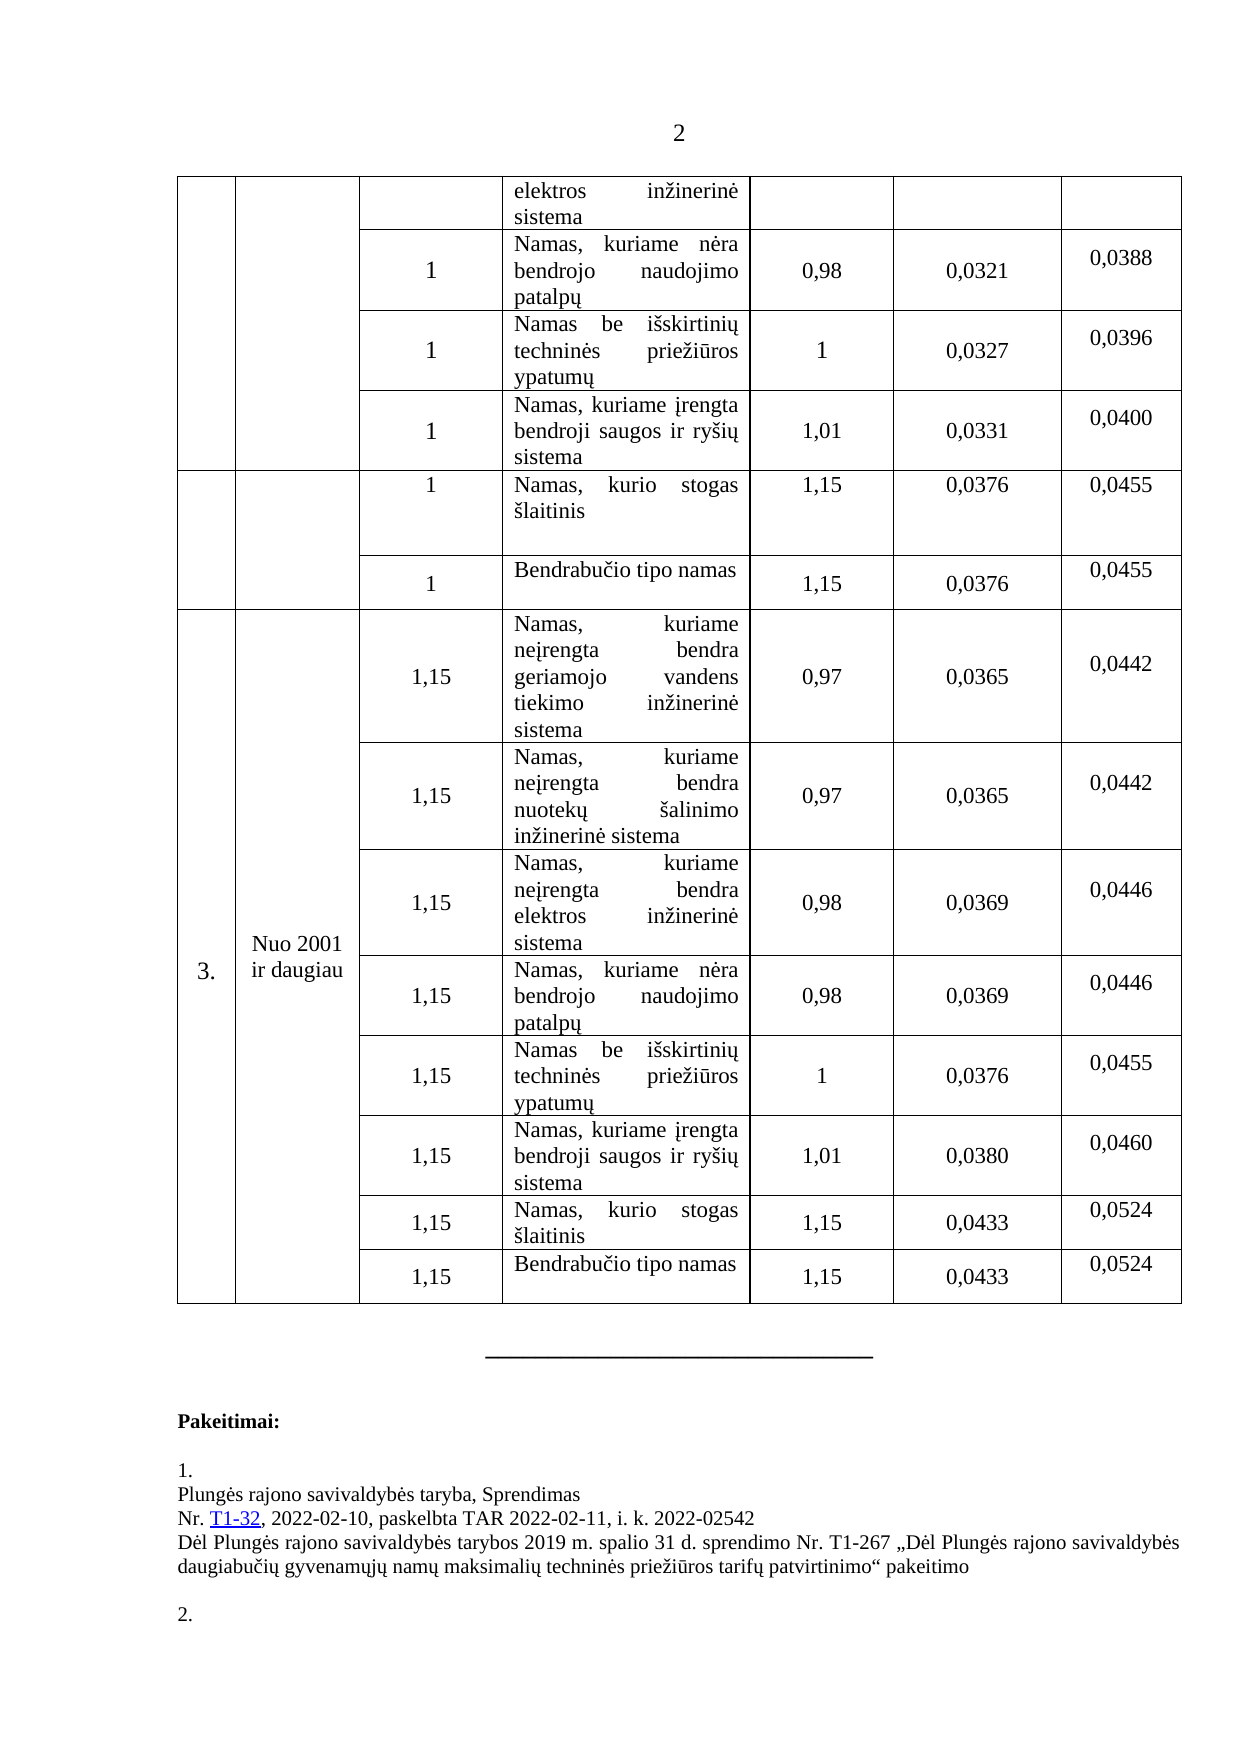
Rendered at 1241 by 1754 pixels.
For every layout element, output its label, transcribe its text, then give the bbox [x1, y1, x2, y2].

table_cell 1,15 [360, 1116, 502, 1195]
table_cell 0,0327 [894, 311, 1061, 389]
table_cell 0,0331 [894, 391, 1061, 470]
table_cell elektros inžinerinė sistema [503, 177, 749, 229]
table_cell 1 [751, 1036, 893, 1115]
table_cell 0,98 [751, 956, 893, 1035]
table_cell 0,98 [751, 850, 893, 955]
table_cell [178, 471, 235, 609]
text Pakeitimai: [177, 1409, 1181, 1433]
table_cell Nuo 2001 ir daugiau [236, 610, 359, 1303]
table_cell 0,0524 [1062, 1250, 1181, 1303]
table_cell 3. [178, 610, 235, 1303]
table_cell 0,0524 [1062, 1196, 1181, 1249]
table_cell 1 [360, 471, 502, 555]
text Dėl Plungės rajono savivaldybės tarybos 2019 m. spalio 31 d. sprendimo Nr. T1-267 „Dėl Plungės rajono savivaldybės daugiabučių gyvenamųjų namų maksimalių techninės priežiūros tarifų patvirtinimo“ pakeitimo [177, 1530, 1181, 1578]
table_cell Namas, kuriame neįrengta bendra geriamojo vandens tiekimo inžinerinė sistema [503, 610, 749, 742]
table_cell 1,15 [360, 956, 502, 1035]
text _______________________________ [177, 1332, 1181, 1361]
table_cell 1,01 [751, 1116, 893, 1195]
table_cell 1,15 [751, 471, 893, 555]
table_cell [360, 177, 502, 229]
text 2. [177, 1602, 1181, 1626]
table_cell 0,0321 [894, 230, 1061, 309]
table_cell 0,97 [751, 743, 893, 848]
table_cell Namas, kuriame įrengta bendroji saugos ir ryšių sistema [503, 391, 749, 470]
table_cell 1 [360, 311, 502, 389]
table_cell 0,0369 [894, 850, 1061, 955]
table_cell Namas be išskirtinių techninės priežiūros ypatumų [503, 1036, 749, 1115]
table_cell [236, 177, 359, 470]
table_cell 0,0365 [894, 743, 1061, 848]
table_cell 1,15 [360, 1036, 502, 1115]
table_cell 0,0369 [894, 956, 1061, 1035]
table_cell 0,0376 [894, 1036, 1061, 1115]
table_cell 0,0455 [1062, 471, 1181, 555]
table_cell [894, 177, 1061, 229]
table_cell 0,97 [751, 610, 893, 742]
table_cell 0,0442 [1062, 610, 1181, 742]
table_cell 0,98 [751, 230, 893, 309]
table_cell Namas be išskirtinių techninės priežiūros ypatumų [503, 311, 749, 389]
text Plungės rajono savivaldybės taryba, Sprendimas [177, 1482, 1181, 1506]
table_cell Namas, kuriame įrengta bendroji saugos ir ryšių sistema [503, 1116, 749, 1195]
table_cell 1,15 [360, 850, 502, 955]
table_cell Bendrabučio tipo namas [503, 1250, 749, 1303]
table_cell 0,0388 [1062, 230, 1181, 309]
table_cell 1 [751, 311, 893, 389]
table_cell [1062, 177, 1181, 229]
table_cell 0,0455 [1062, 556, 1181, 609]
table_cell 0,0455 [1062, 1036, 1181, 1115]
table_cell Bendrabučio tipo namas [503, 556, 749, 609]
table_cell 1,15 [360, 1250, 502, 1303]
table_cell 1,15 [360, 610, 502, 742]
table_cell 1,15 [751, 556, 893, 609]
table_cell Namas, kuriame nėra bendrojo naudojimo patalpų [503, 230, 749, 309]
table_cell Namas, kuriame neįrengta bendra elektros inžinerinė sistema [503, 850, 749, 955]
table_cell [178, 177, 235, 470]
table_cell 1 [360, 391, 502, 470]
table_cell 1,01 [751, 391, 893, 470]
table_cell 0,0396 [1062, 311, 1181, 389]
table_cell [751, 177, 893, 229]
table_cell 1,15 [751, 1196, 893, 1249]
table_cell 0,0376 [894, 471, 1061, 555]
table_cell 0,0446 [1062, 956, 1181, 1035]
table_cell 0,0400 [1062, 391, 1181, 470]
table_cell 0,0442 [1062, 743, 1181, 848]
table_cell 1 [360, 230, 502, 309]
table_cell 1,15 [360, 743, 502, 848]
table_cell Namas, kurio stogas šlaitinis [503, 1196, 749, 1249]
table_cell 0,0365 [894, 610, 1061, 742]
table_cell Namas, kuriame neįrengta bendra nuotekų šalinimo inžinerinė sistema [503, 743, 749, 848]
table_cell Namas, kuriame nėra bendrojo naudojimo patalpų [503, 956, 749, 1035]
table_cell 0,0446 [1062, 850, 1181, 955]
table_cell 0,0460 [1062, 1116, 1181, 1195]
text Nr. T1-32, 2022-02-10, paskelbta TAR 2022-02-11, i. k. 2022-02542 [177, 1506, 1181, 1530]
table_cell 0,0433 [894, 1250, 1061, 1303]
table_cell Namas, kurio stogas šlaitinis [503, 471, 749, 555]
table_cell 0,0433 [894, 1196, 1061, 1249]
table_cell 0,0376 [894, 556, 1061, 609]
table_cell 0,0380 [894, 1116, 1061, 1195]
table_cell 1 [360, 556, 502, 609]
table_cell 1,15 [360, 1196, 502, 1249]
table_cell 1,15 [751, 1250, 893, 1303]
table_cell [236, 471, 359, 609]
text 1. [177, 1457, 1181, 1482]
